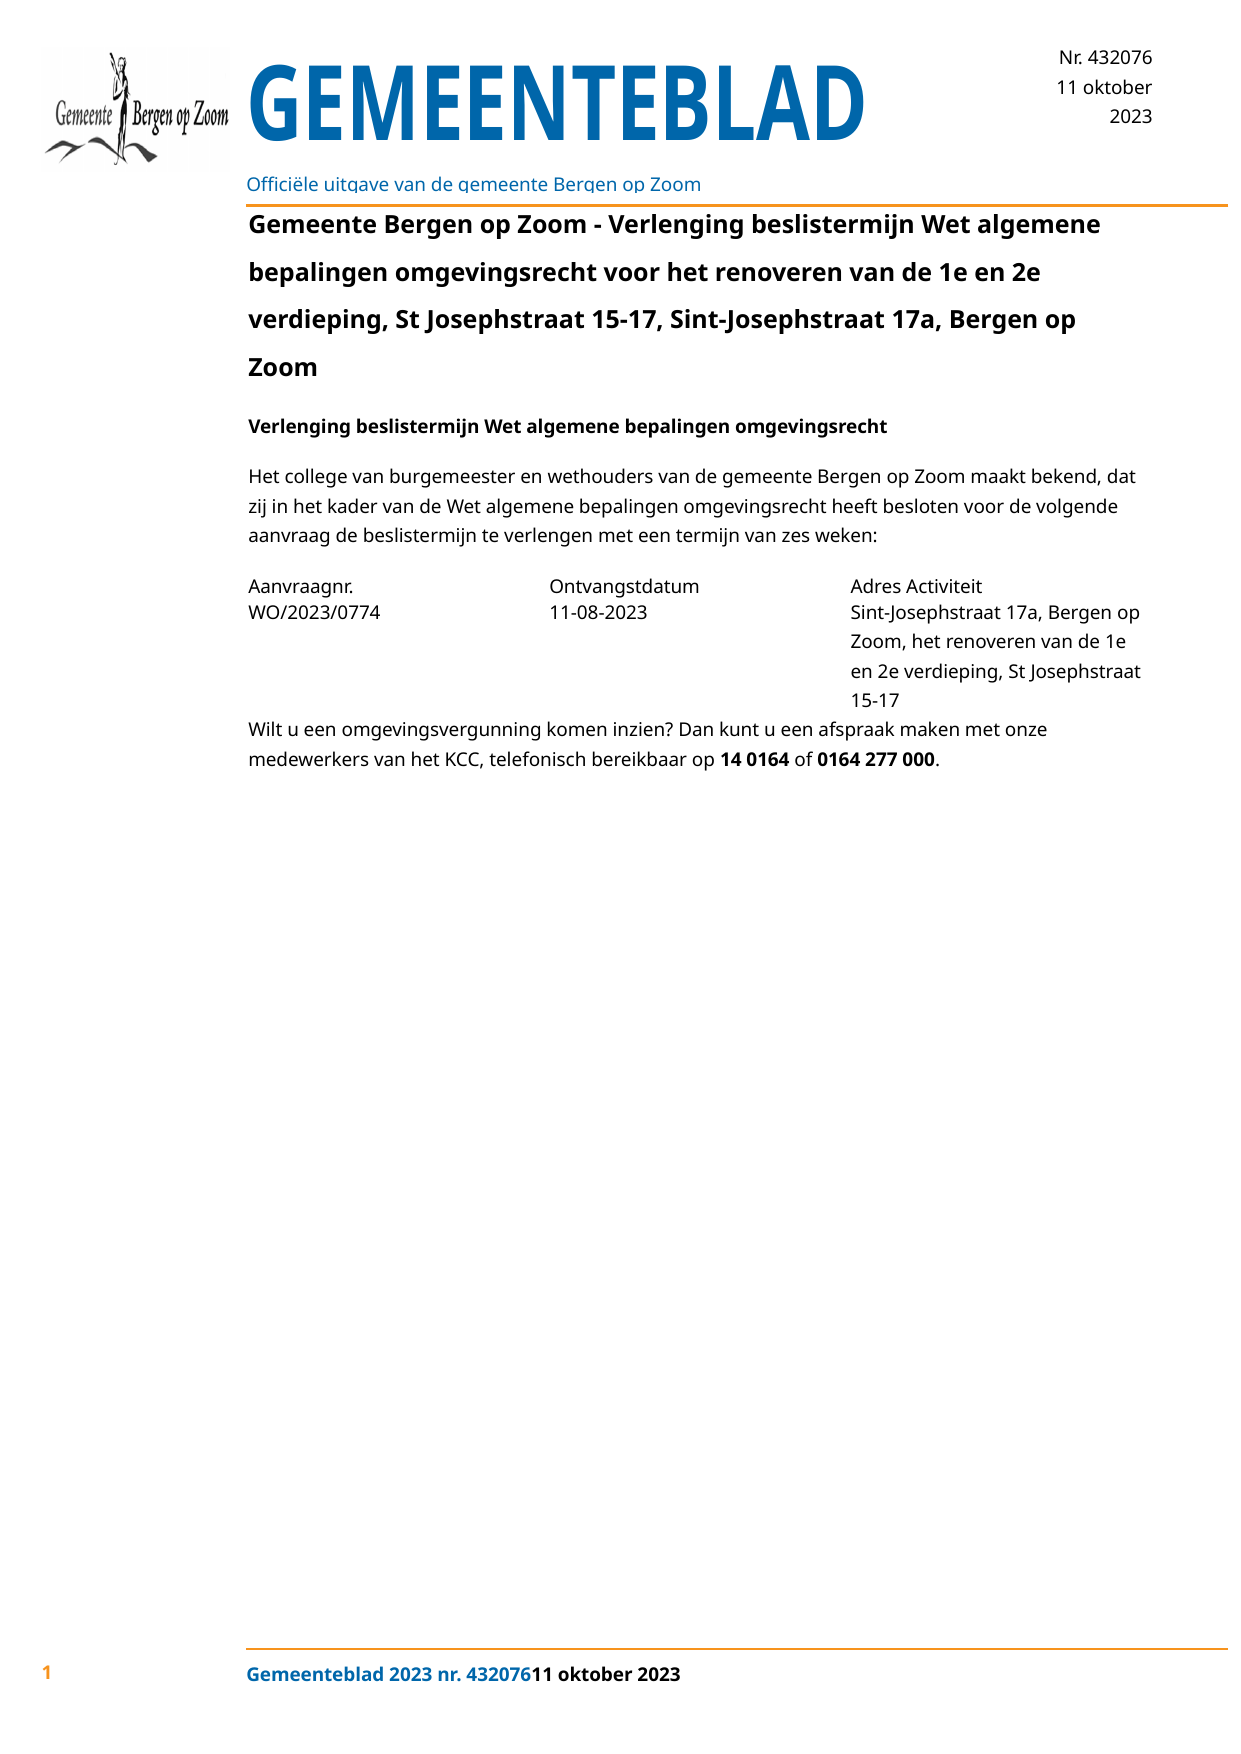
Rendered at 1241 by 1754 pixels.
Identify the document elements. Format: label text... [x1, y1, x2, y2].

table_header Ontvangstdatum [549, 573, 850, 599]
table_cell Sint-Josephstraat 17a, Bergen op Zoom, het renoveren van de 1e en 2e verdieping, St Josephstraat 15-17 [850, 599, 1152, 713]
text Het college van burgemeester en wethouders van de gemeente Bergen op Zoom maakt bekend, dat zij in het kader van de Wet algemene bepalingen omgevingsrecht heeft besloten voor de volgende aanvraag de beslistermijn te verlengen met een termijn van zes weken: [248, 463, 1152, 548]
text Verlenging beslistermijn Wet algemene bepalingen omgevingsrecht [248, 413, 1152, 439]
text Gemeente Bergen op Zoom - Verlenging beslistermijn Wet algemene bepalingen omgevingsrecht voor het renoveren van de 1e en 2e verdieping, St Josephstraat 15-17, Sint-Josephstraat 17a, Bergen op Zoom [248, 207, 1152, 384]
picture [41, 47, 231, 172]
table_cell 11-08-2023 [549, 599, 850, 713]
table_header Adres Activiteit [850, 573, 1152, 599]
table_cell WO/2023/0774 [248, 599, 549, 713]
text Wilt u een omgevingsvergunning komen inzien? Dan kunt u een afspraak maken met onze medewerkers van het KCC, telefonisch bereikbaar op 14 0164 of 0164 277 000. [248, 717, 1152, 772]
table_header Aanvraagnr. [248, 573, 549, 599]
